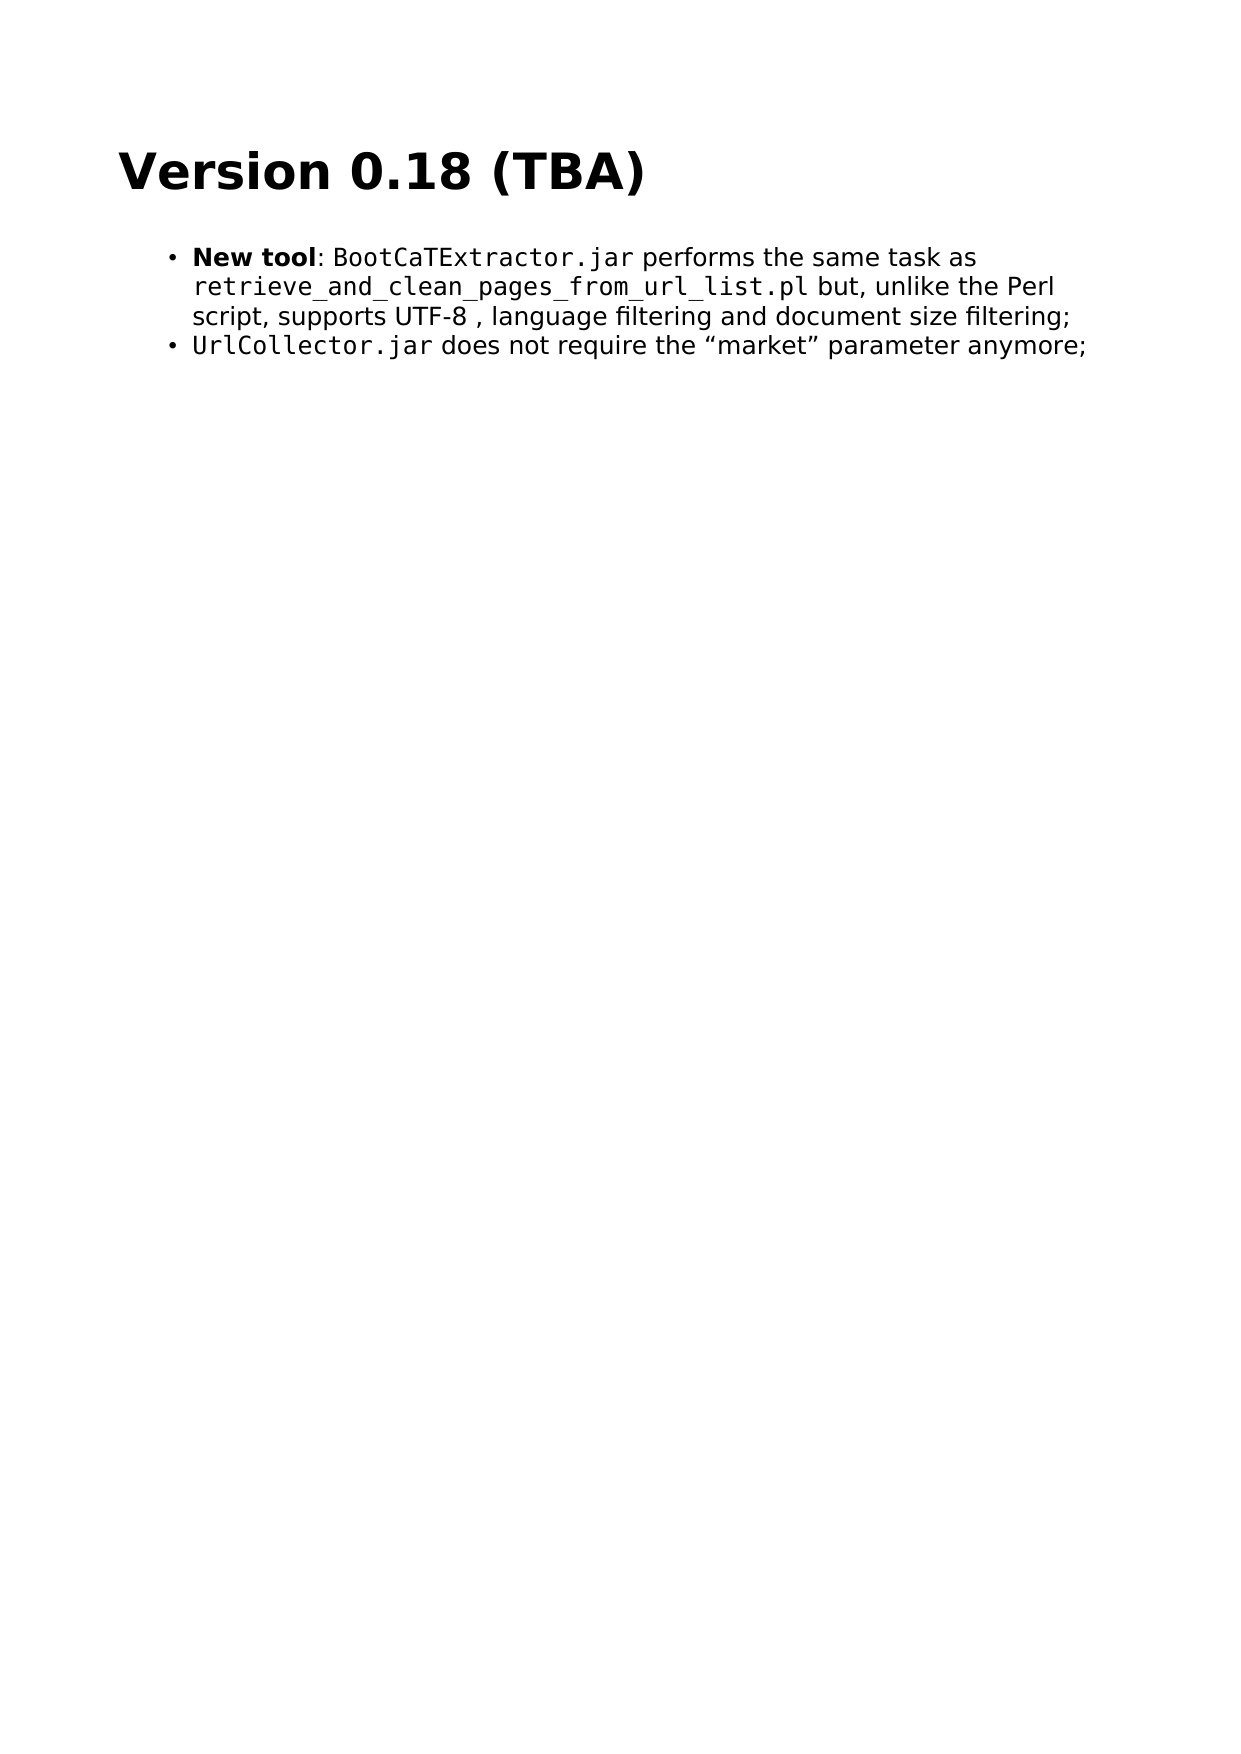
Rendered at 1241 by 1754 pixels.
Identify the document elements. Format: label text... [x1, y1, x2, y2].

list UrlCollector.jar does not require the “market” parameter anymore; [177, 331, 1122, 360]
subtitle Version 0.18 (TBA) [118, 143, 1122, 201]
list New tool: BootCaTExtractor.jar performs the same task as retrieve_and_clean_pages_from_url_list.pl but, unlike the Perl script, supports UTF-8 , language filtering and document size filtering; [177, 243, 1122, 331]
